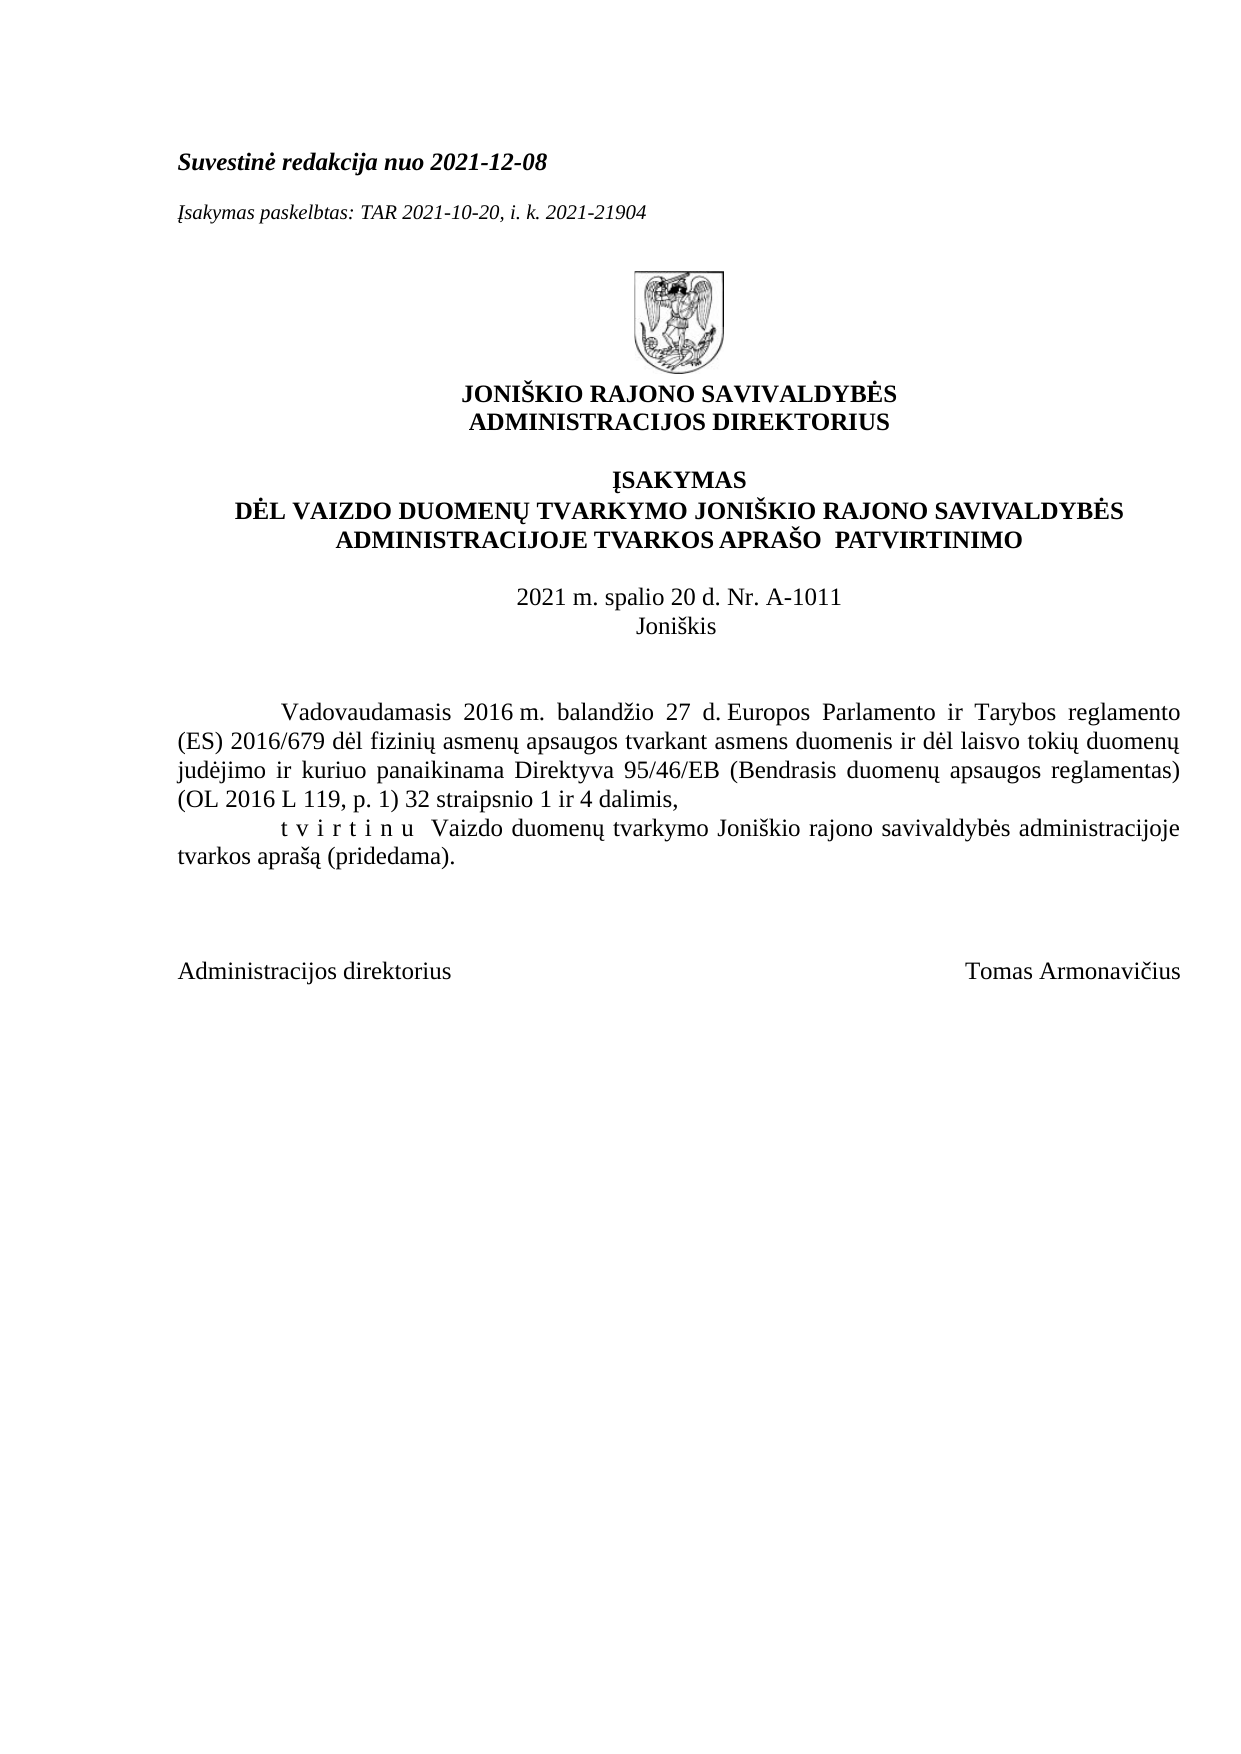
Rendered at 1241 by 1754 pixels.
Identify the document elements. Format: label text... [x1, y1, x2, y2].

text Administracijos direktorius Tomas Armonavičius [177, 956, 1181, 985]
text Joniškis [177, 611, 1181, 640]
text Vadovaudamasis 2016 m. balandžio 27 d. Europos Parlamento ir Tarybos reglamento (ES) 2016/679 dėl fizinių asmenų apsaugos tvarkant asmens duomenis ir dėl laisvo tokių duomenų judėjimo ir kuriuo panaikinama Direktyva 95/46/EB (Bendrasis duomenų apsaugos reglamentas) (OL 2016 L 119, p. 1) 32 straipsnio 1 ir 4 dalimis, [177, 697, 1181, 813]
text t v i r t i n u Vaizdo duomenų tvarkymo Joniškio rajono savivaldybės administracijoje tvarkos aprašą (pridedama). [177, 813, 1181, 870]
subtitle Įsakymas [177, 465, 1181, 494]
text Joniškio rajono savivaldybės Administracijos direktorius [177, 379, 1181, 436]
text Suvestinė redakcija nuo 2021-12-08 [177, 147, 1181, 176]
text DĖL VAIZDO DUOMENŲ TVARKYMO JONIŠKIO RAJONO SAVIVALDYBĖS ADMINISTRACIJOJE TVARKOS APRAŠO PATVIRTINIMO [177, 496, 1181, 554]
text Įsakymas paskelbtas: TAR 2021-10-20, i. k. 2021-21904 [177, 200, 1181, 224]
text 2021 m. spalio 20 d. Nr. A-1011 [177, 582, 1181, 611]
